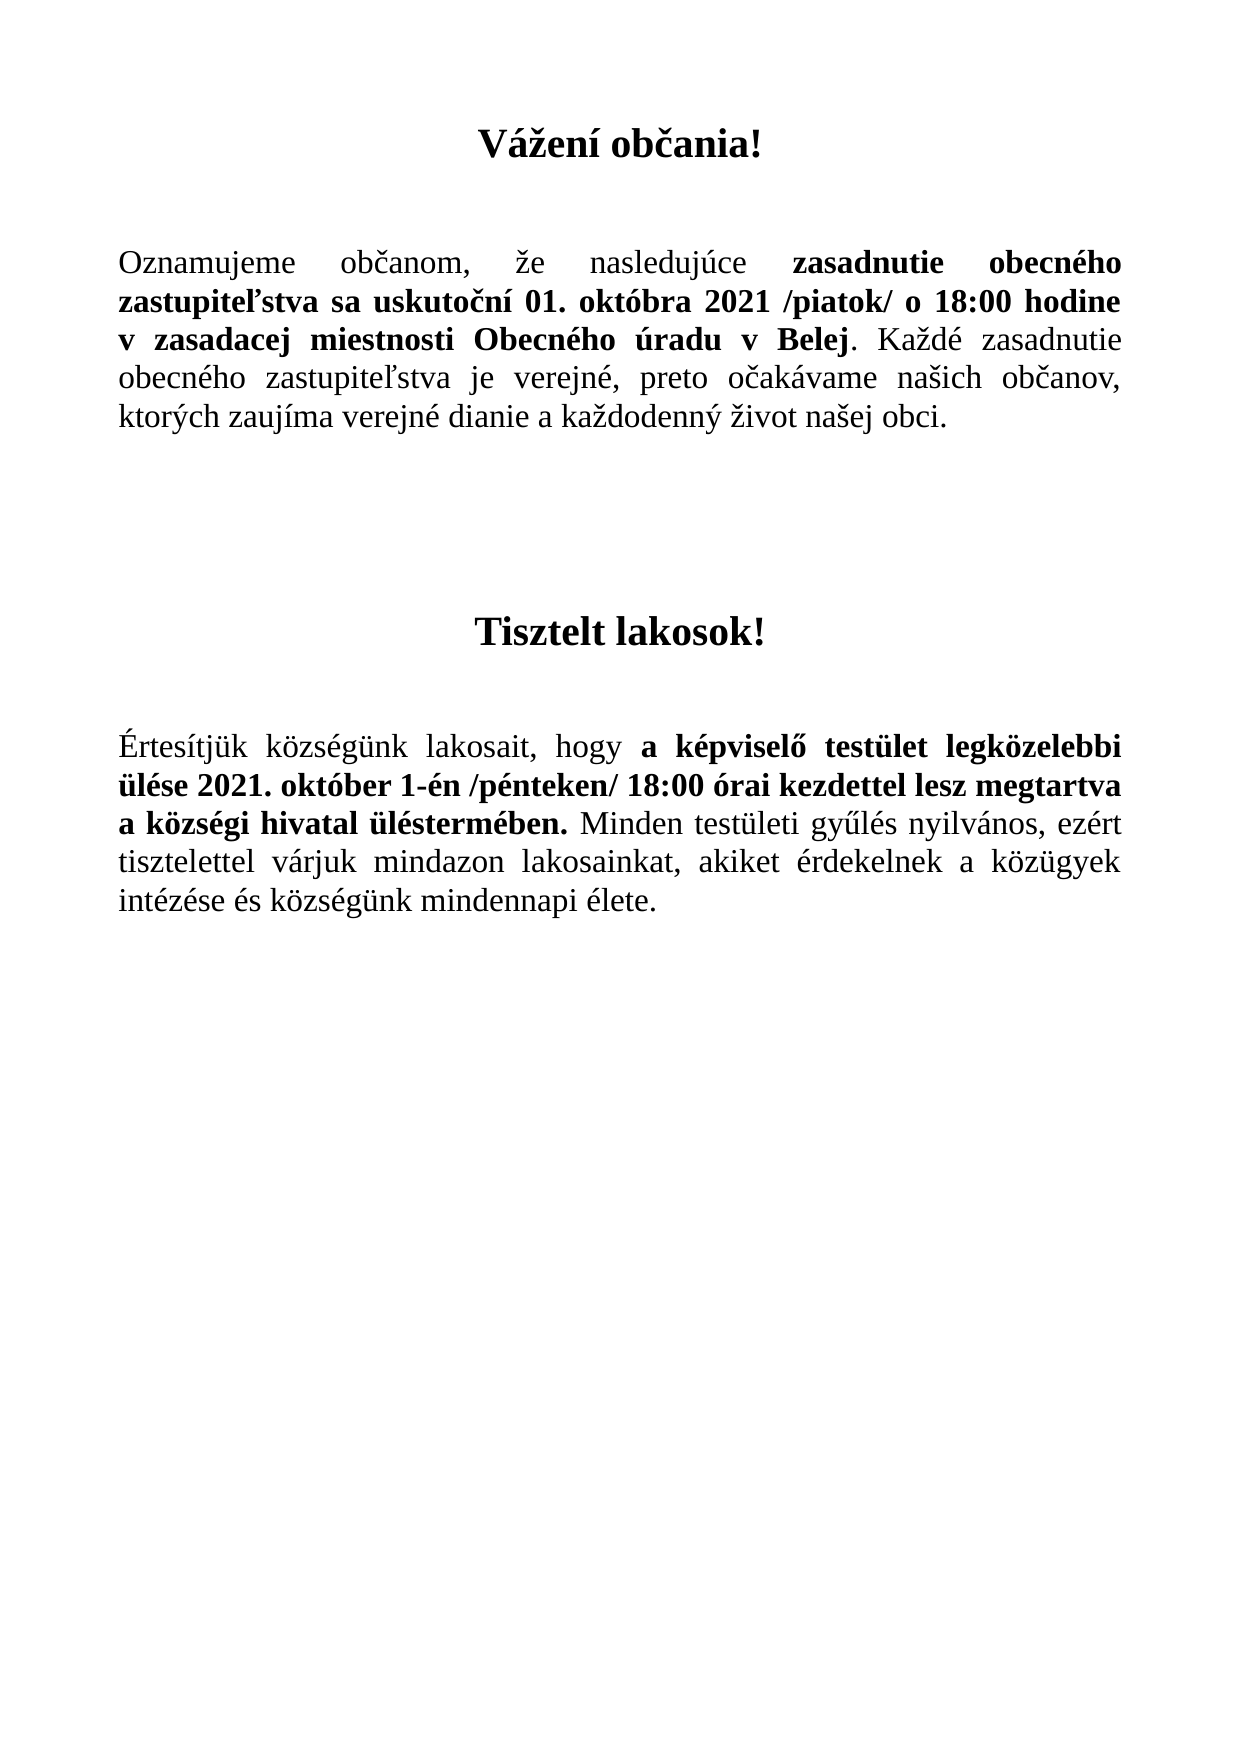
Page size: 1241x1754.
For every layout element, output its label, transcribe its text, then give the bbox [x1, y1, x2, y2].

text Oznamujeme občanom, že nasledujúce zasadnutie obecného zastupiteľstva sa uskutoční 01. októbra 2021 /piatok/ o 18:00 hodine v zasadacej miestnosti Obecného úradu v Belej. Každé zasadnutie obecného zastupiteľstva je verejné, preto očakávame našich občanov, ktorých zaujíma verejné dianie a každodenný život našej obci. [118, 243, 1122, 434]
text Értesítjük községünk lakosait, hogy a képviselő testület legközelebbi ülése 2021. október 1-én /pénteken/ 18:00 órai kezdettel lesz megtartva a községi hivatal üléstermében. Minden testületi gyűlés nyilvános, ezért tisztelettel várjuk mindazon lakosainkat, akiket érdekelnek a közügyek intézése és községünk mindennapi élete. [118, 727, 1122, 918]
text Tisztelt lakosok! [118, 607, 1122, 655]
text Vážení občania! [118, 118, 1122, 166]
